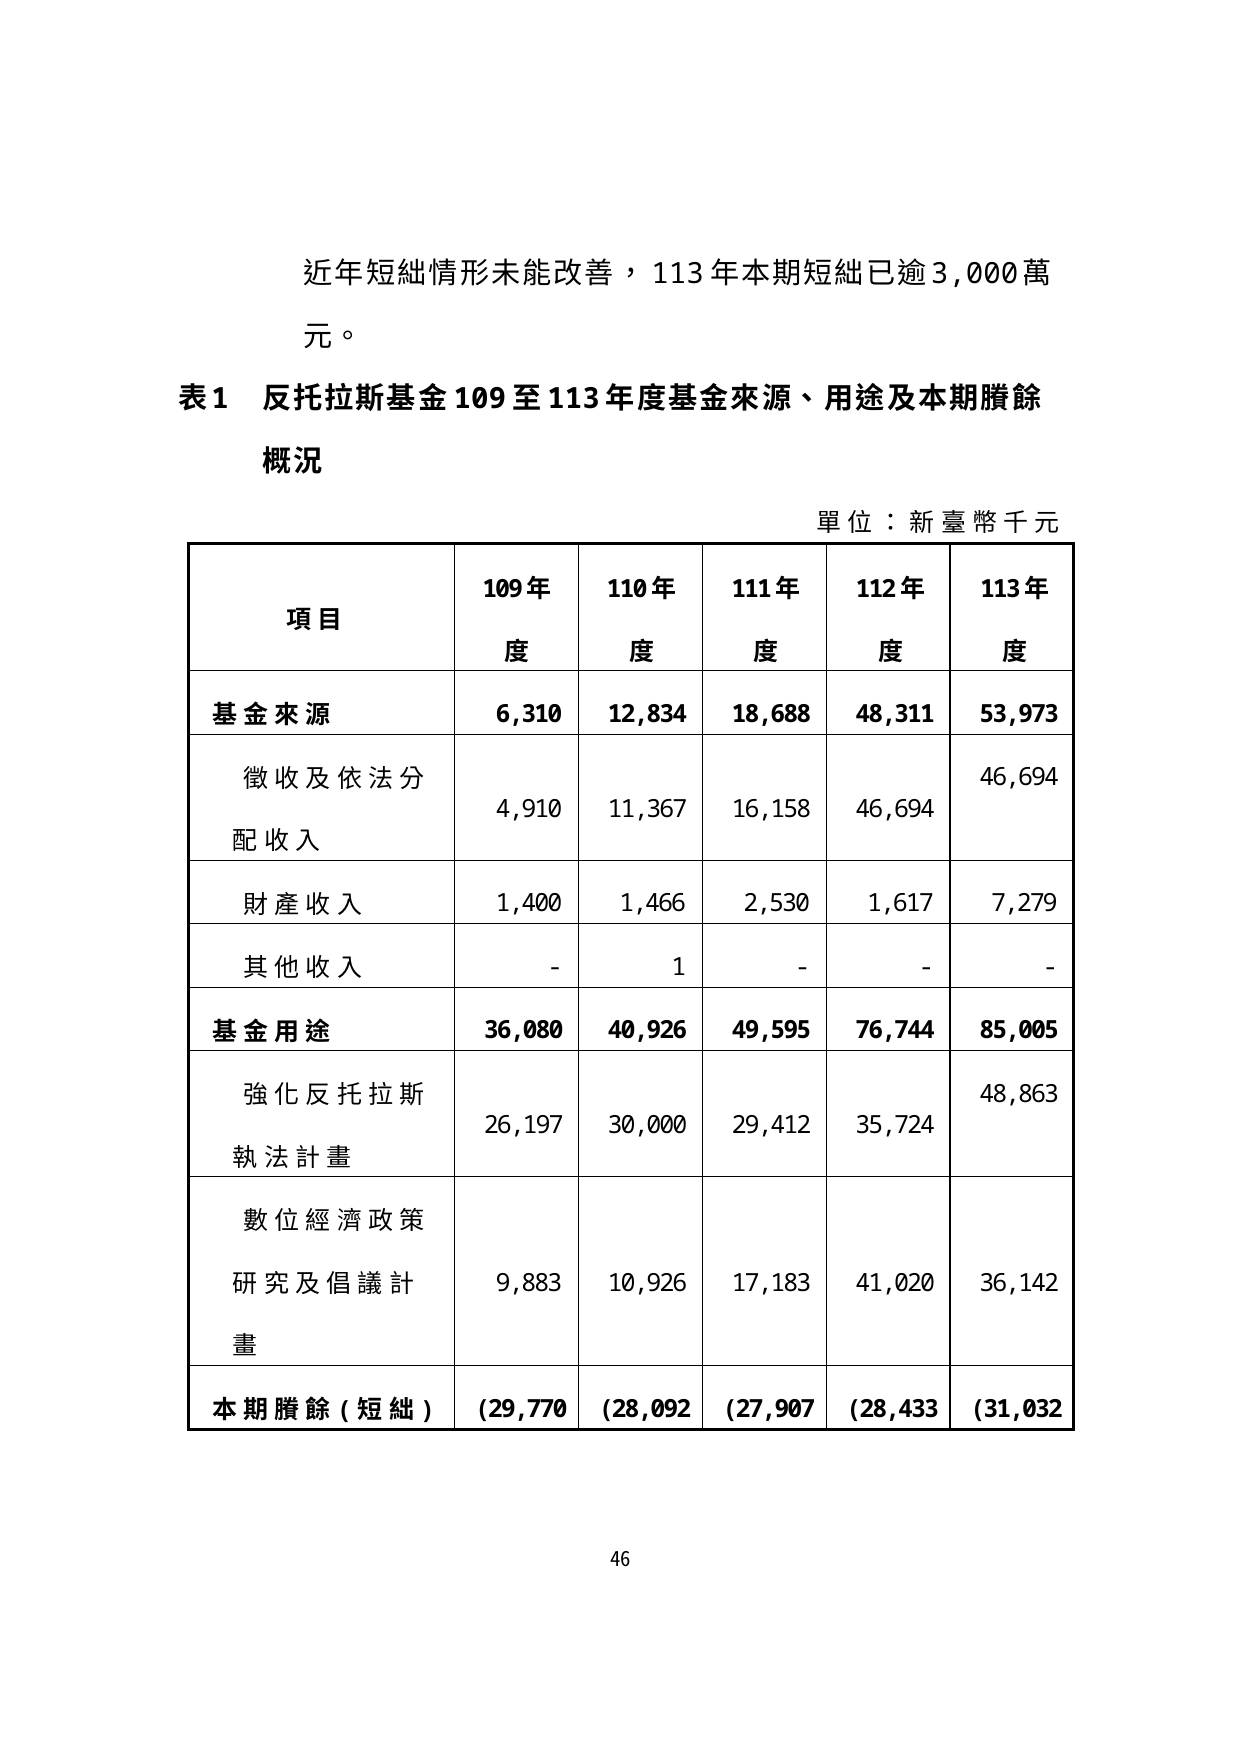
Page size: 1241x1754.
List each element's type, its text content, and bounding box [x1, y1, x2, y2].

table_cell 40,926 [579, 988, 702, 1050]
table_header 項目 [190, 545, 454, 670]
text 近年短絀情形未能改善，113年本期短絀已逾3,000萬元。 [266, 229, 1063, 354]
table_cell 其他收入 [190, 924, 454, 987]
table_cell - [951, 924, 1072, 987]
table_cell 徵收及依法分配收入 [190, 735, 454, 859]
table_cell 12,834 [579, 671, 702, 733]
table_cell 財產收入 [190, 861, 454, 923]
table_cell 46,694 [951, 735, 1072, 859]
table_cell (28,433 [827, 1366, 949, 1428]
table_cell 6,310 [455, 671, 578, 733]
table_cell 基金來源 [190, 671, 454, 733]
table_cell 26,197 [455, 1051, 578, 1176]
table_cell 強化反托拉斯執法計畫 [190, 1051, 454, 1176]
table_cell (27,907 [703, 1366, 826, 1428]
table_header 112年度 [827, 545, 949, 670]
table_cell - [703, 924, 826, 987]
table_header 110年度 [579, 545, 702, 670]
table_cell 4,910 [455, 735, 578, 859]
table_cell 29,412 [703, 1051, 826, 1176]
table_cell - [455, 924, 578, 987]
table_cell 1 [579, 924, 702, 987]
table_cell 48,311 [827, 671, 949, 733]
table_cell (31,032 [951, 1366, 1072, 1428]
table_cell (29,770 [455, 1366, 578, 1428]
table_cell 11,367 [579, 735, 702, 859]
table_cell 18,688 [703, 671, 826, 733]
table_cell 36,142 [951, 1177, 1072, 1365]
table_cell 36,080 [455, 988, 578, 1050]
table_cell 35,724 [827, 1051, 949, 1176]
table_header 109年度 [455, 545, 578, 670]
table_cell 基金用途 [190, 988, 454, 1050]
table_cell 17,183 [703, 1177, 826, 1365]
table_cell 10,926 [579, 1177, 702, 1365]
table_header 113年度 [951, 545, 1072, 670]
table_cell 16,158 [703, 735, 826, 859]
table_cell 1,617 [827, 861, 949, 923]
table_cell 49,595 [703, 988, 826, 1050]
table_cell 數位經濟政策研究及倡議計畫 [190, 1177, 454, 1365]
table_cell 53,973 [951, 671, 1072, 733]
table_cell - [827, 924, 949, 987]
table_cell 48,863 [951, 1051, 1072, 1176]
table_cell 41,020 [827, 1177, 949, 1365]
table_cell 85,005 [951, 988, 1072, 1050]
table_header 111年度 [703, 545, 826, 670]
table_cell 本期賸餘(短絀) [190, 1366, 454, 1428]
table_cell 9,883 [455, 1177, 578, 1365]
table_cell (28,092 [579, 1366, 702, 1428]
table_cell 1,466 [579, 861, 702, 923]
table_cell 2,530 [703, 861, 826, 923]
table_cell 30,000 [579, 1051, 702, 1176]
table_cell 46,694 [827, 735, 949, 859]
table_cell 7,279 [951, 861, 1072, 923]
text 表1 反托拉斯基金109至113年度基金來源、用途及本期賸餘概況 [177, 354, 1063, 479]
table_cell 1,400 [455, 861, 578, 923]
table_cell 76,744 [827, 988, 949, 1050]
text 單位：新臺幣千元 [177, 479, 1063, 542]
